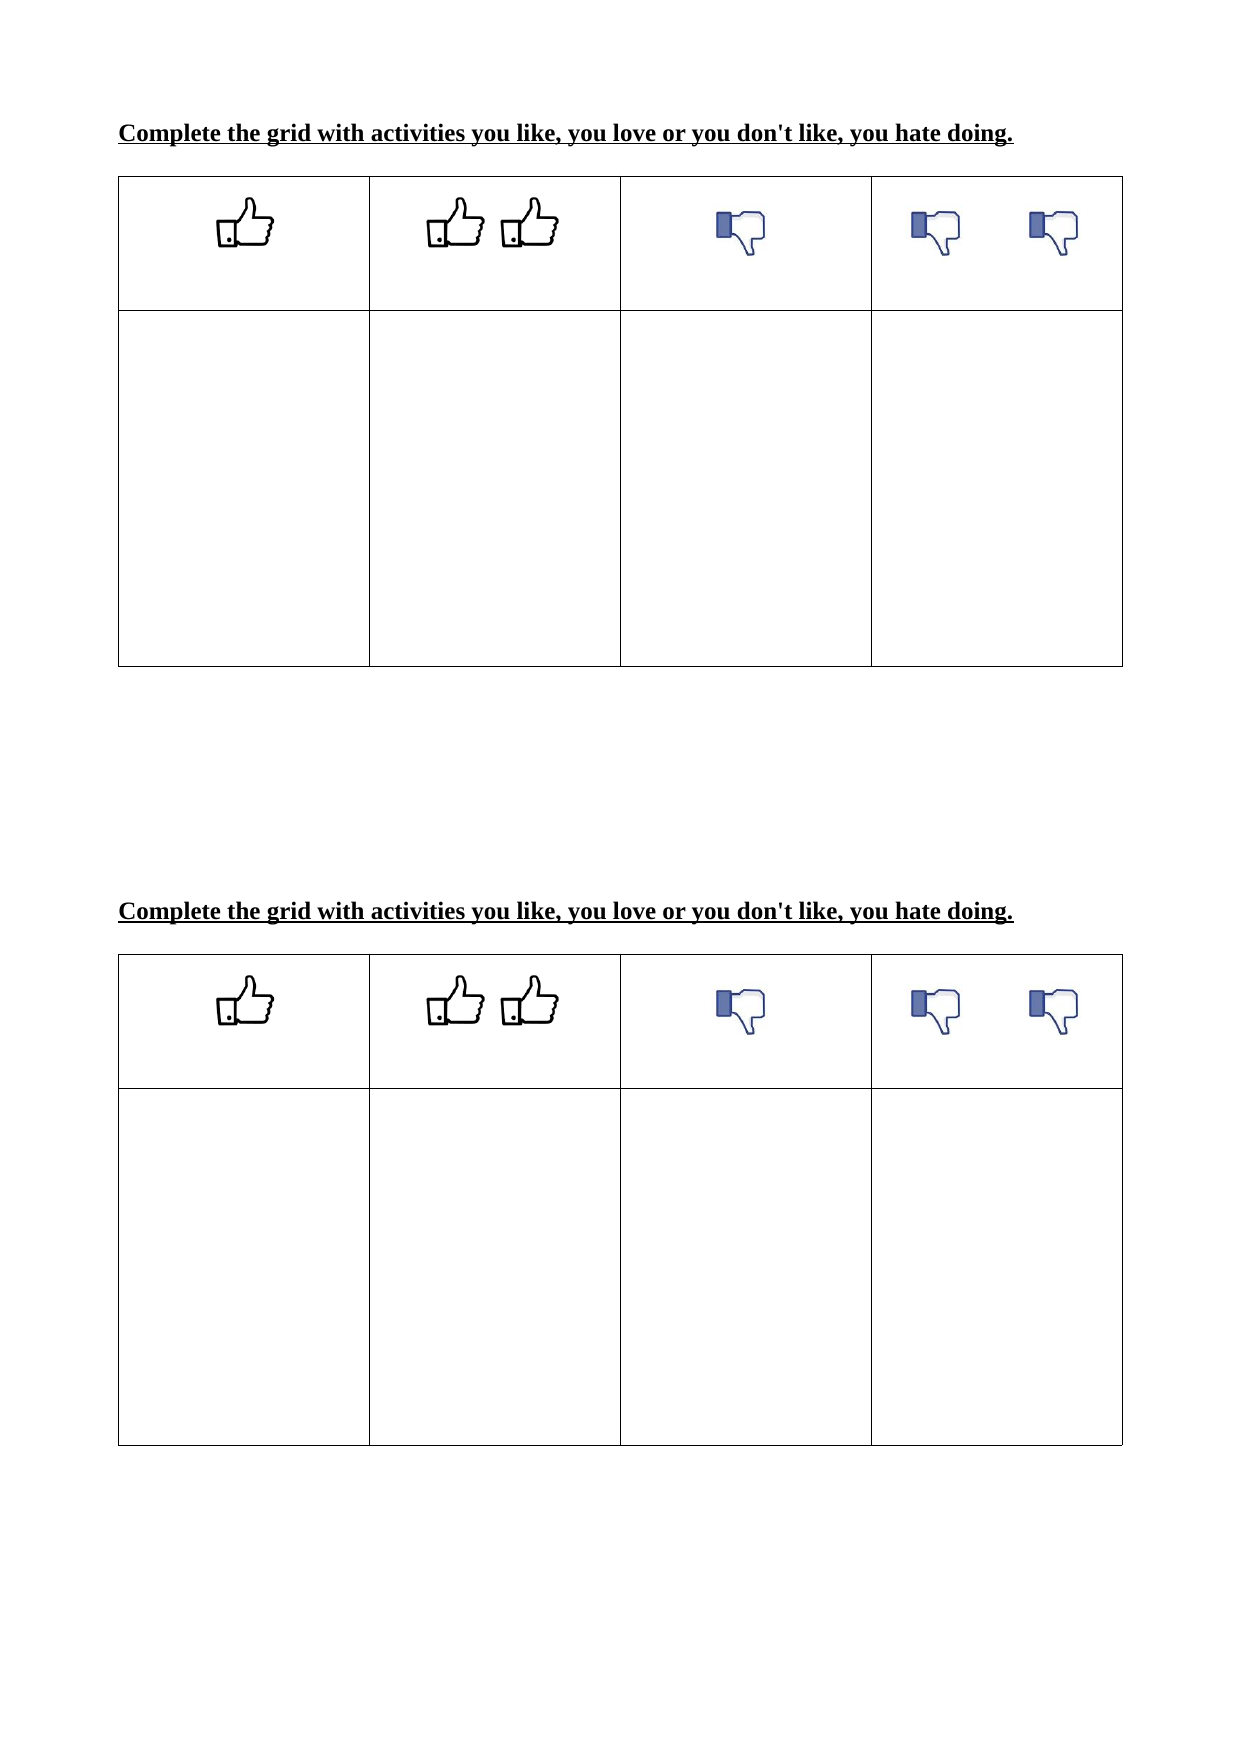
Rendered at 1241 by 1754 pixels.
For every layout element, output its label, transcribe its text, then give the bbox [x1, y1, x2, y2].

picture [407, 959, 574, 1054]
text Complete the grid with activities you like, you love or you don't like, you hate doing. [118, 118, 1122, 147]
table_cell [119, 1089, 369, 1445]
table_cell [370, 1089, 620, 1445]
table_cell [370, 311, 620, 666]
table_header [872, 177, 1122, 310]
picture [883, 983, 984, 1040]
picture [1001, 983, 1102, 1040]
table_cell [872, 311, 1122, 666]
picture [197, 959, 290, 1054]
table_cell [119, 311, 369, 666]
table_cell [621, 311, 871, 666]
table_cell [621, 1089, 871, 1445]
table_cell [872, 1089, 1122, 1445]
table_header [621, 955, 871, 1088]
picture [688, 205, 789, 261]
table_header [119, 177, 369, 310]
table_header [119, 955, 369, 1088]
picture [197, 181, 290, 276]
table_header [370, 177, 620, 310]
picture [407, 181, 574, 276]
table_header [872, 955, 1122, 1088]
picture [1001, 205, 1102, 261]
picture [688, 983, 789, 1040]
table_header [370, 955, 620, 1088]
table_header [621, 177, 871, 310]
picture [883, 205, 984, 261]
text Complete the grid with activities you like, you love or you don't like, you hate doing. [118, 896, 1122, 925]
